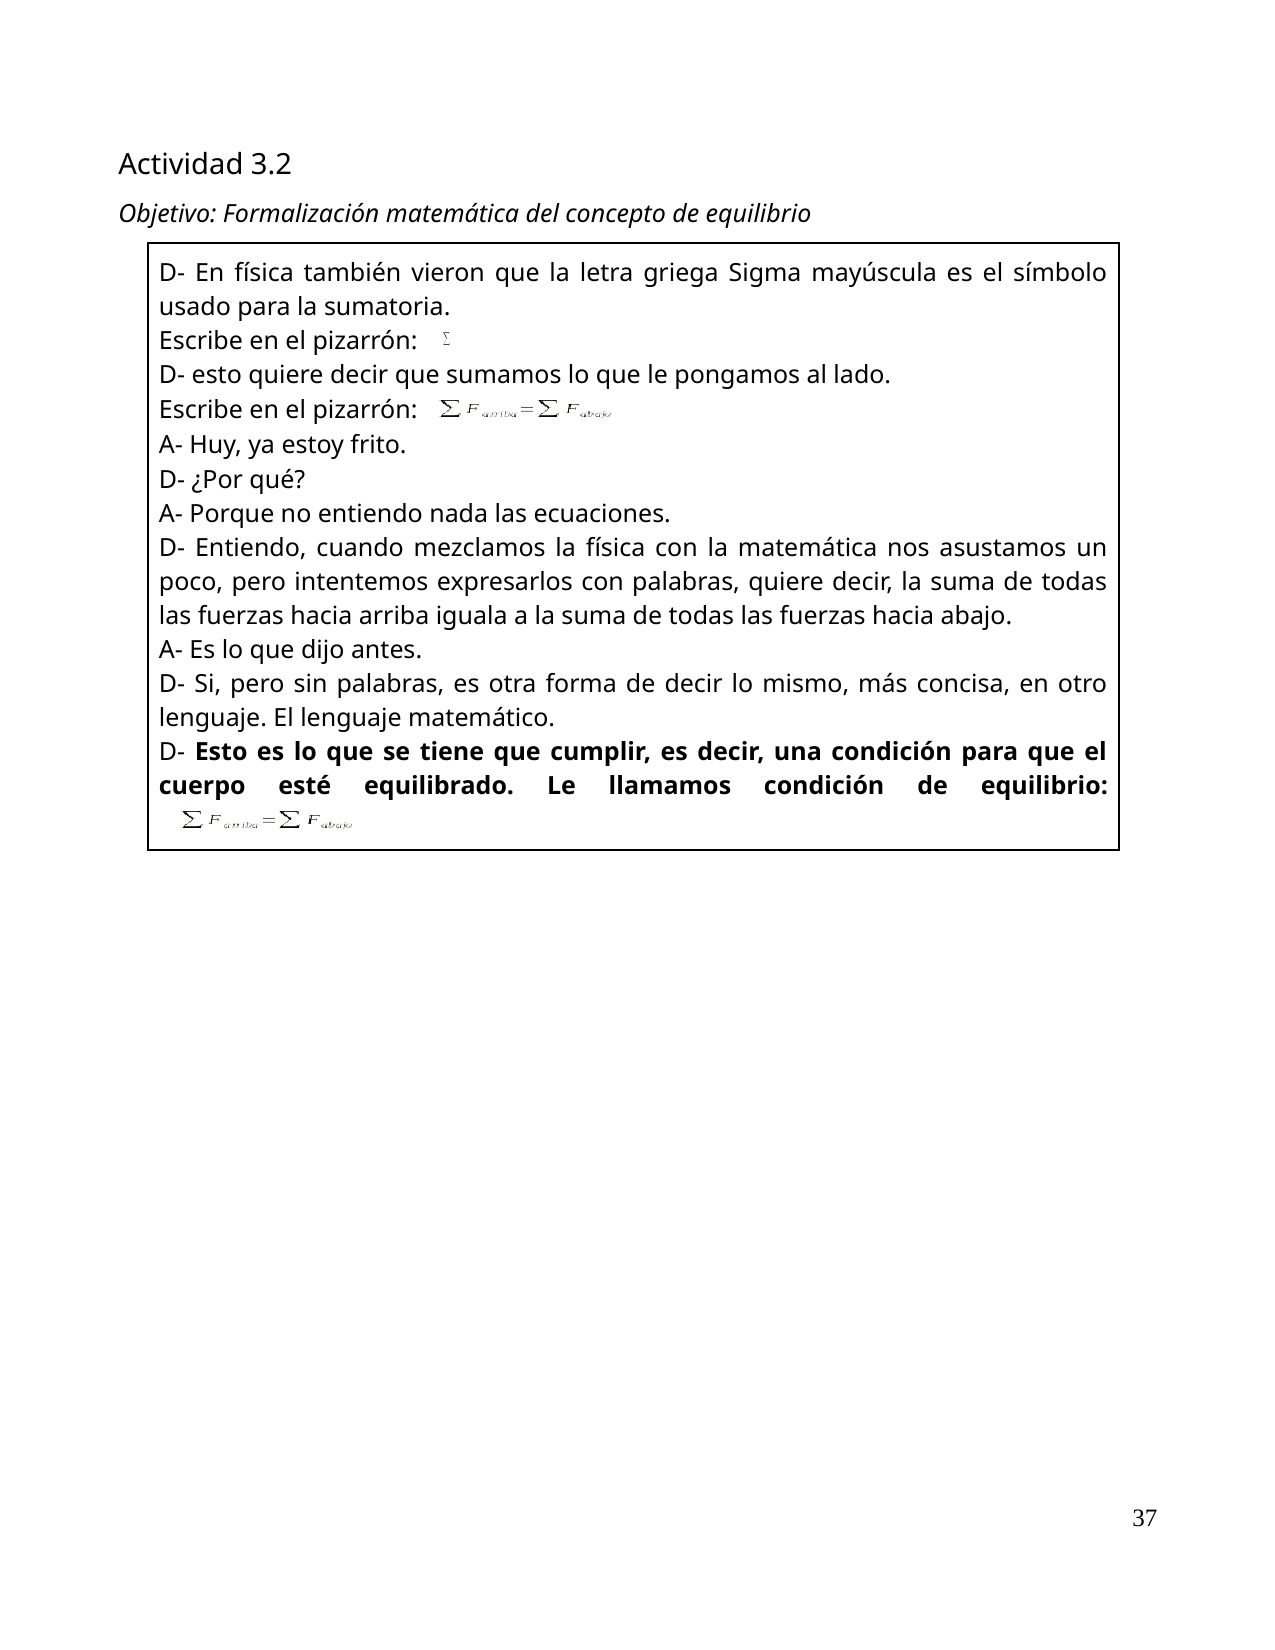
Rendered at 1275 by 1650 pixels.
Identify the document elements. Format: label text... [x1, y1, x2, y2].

table_header D- En física también vieron que la letra griega Sigma mayúscula es el símbolo usado para la sumatoria. Escribe en el pizarrón: D- esto quiere decir que sumamos lo que le pongamos al lado. Escribe en el pizarrón: A- Huy, ya estoy frito. D- ¿Por qué? A- Porque no entiendo nada las ecuaciones. D- Entiendo, cuando mezclamos la física con la matemática nos asustamos un poco, pero intentemos expresarlos con palabras, quiere decir, la suma de todas las fuerzas hacia arriba iguala a la suma de todas las fuerzas hacia abajo. A- Es lo que dijo antes. D- Si, pero sin palabras, es otra forma de decir lo mismo, más concisa, en otro lenguaje. El lenguaje matemático. D- Esto es lo que se tiene que cumplir, es decir, una condición para que el cuerpo esté equilibrado. Le llamamos condición de equilibrio: [149, 244, 1118, 849]
subtitle Actividad 3.2 [118, 143, 1157, 183]
text Objetivo: Formalización matemática del concepto de equilibrio [118, 195, 1157, 229]
